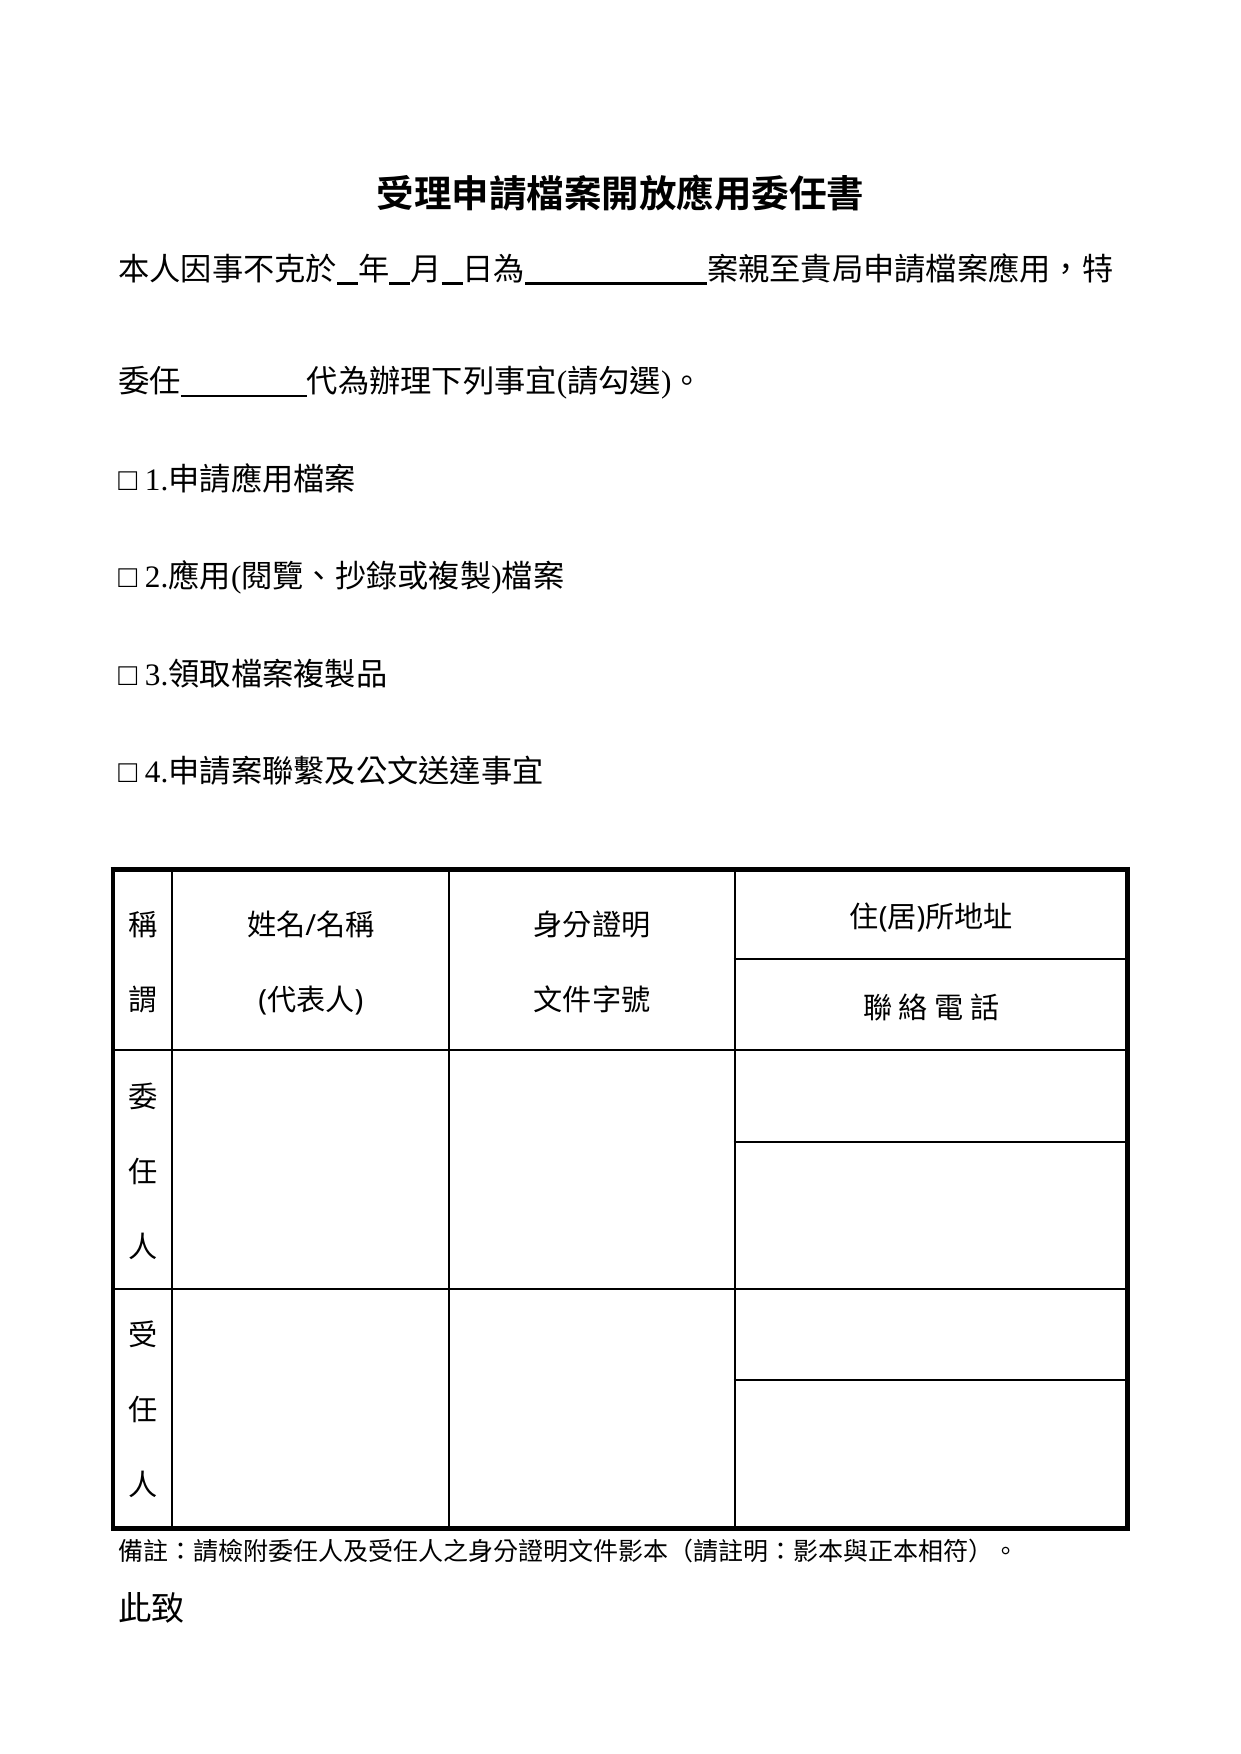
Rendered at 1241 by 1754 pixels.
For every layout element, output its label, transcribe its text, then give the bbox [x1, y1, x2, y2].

text 備註：請檢附委任人及受任人之身分證明文件影本（請註明：影本與正本相符）。 [118, 1531, 1122, 1568]
table_cell [736, 1381, 1125, 1526]
text 受理申請檔案開放應用委任書 [118, 154, 1122, 229]
text □ 1.申請應用檔案 [118, 439, 1122, 514]
table_cell 聯 絡 電 話 [736, 960, 1125, 1049]
table_header 稱謂 [115, 872, 171, 1049]
text □ 4.申請案聯繫及公文送達事宜 [118, 732, 1122, 807]
table_cell 委任人 [115, 1051, 171, 1288]
table_cell [736, 1143, 1125, 1288]
table_cell [450, 1051, 734, 1288]
table_cell [736, 1290, 1125, 1379]
table_header 姓名/名稱 (代表人) [173, 872, 448, 1049]
table_cell [173, 1290, 448, 1526]
text 本人因事不克於 年 月 日為 案親至貴局申請檔案應用，特委任 代為辦理下列事宜(請勾選)。 [118, 229, 1122, 416]
table_cell [173, 1051, 448, 1288]
table_cell 受任人 [115, 1290, 171, 1526]
text □ 3.領取檔案複製品 [118, 634, 1122, 709]
text 此致 [118, 1568, 1122, 1643]
text □ 2.應用(閱覽、抄錄或複製)檔案 [118, 537, 1122, 612]
table_header 住(居)所地址 [736, 872, 1125, 958]
table_header 身分證明 文件字號 [450, 872, 734, 1049]
table_cell [736, 1051, 1125, 1141]
table_cell [450, 1290, 734, 1526]
